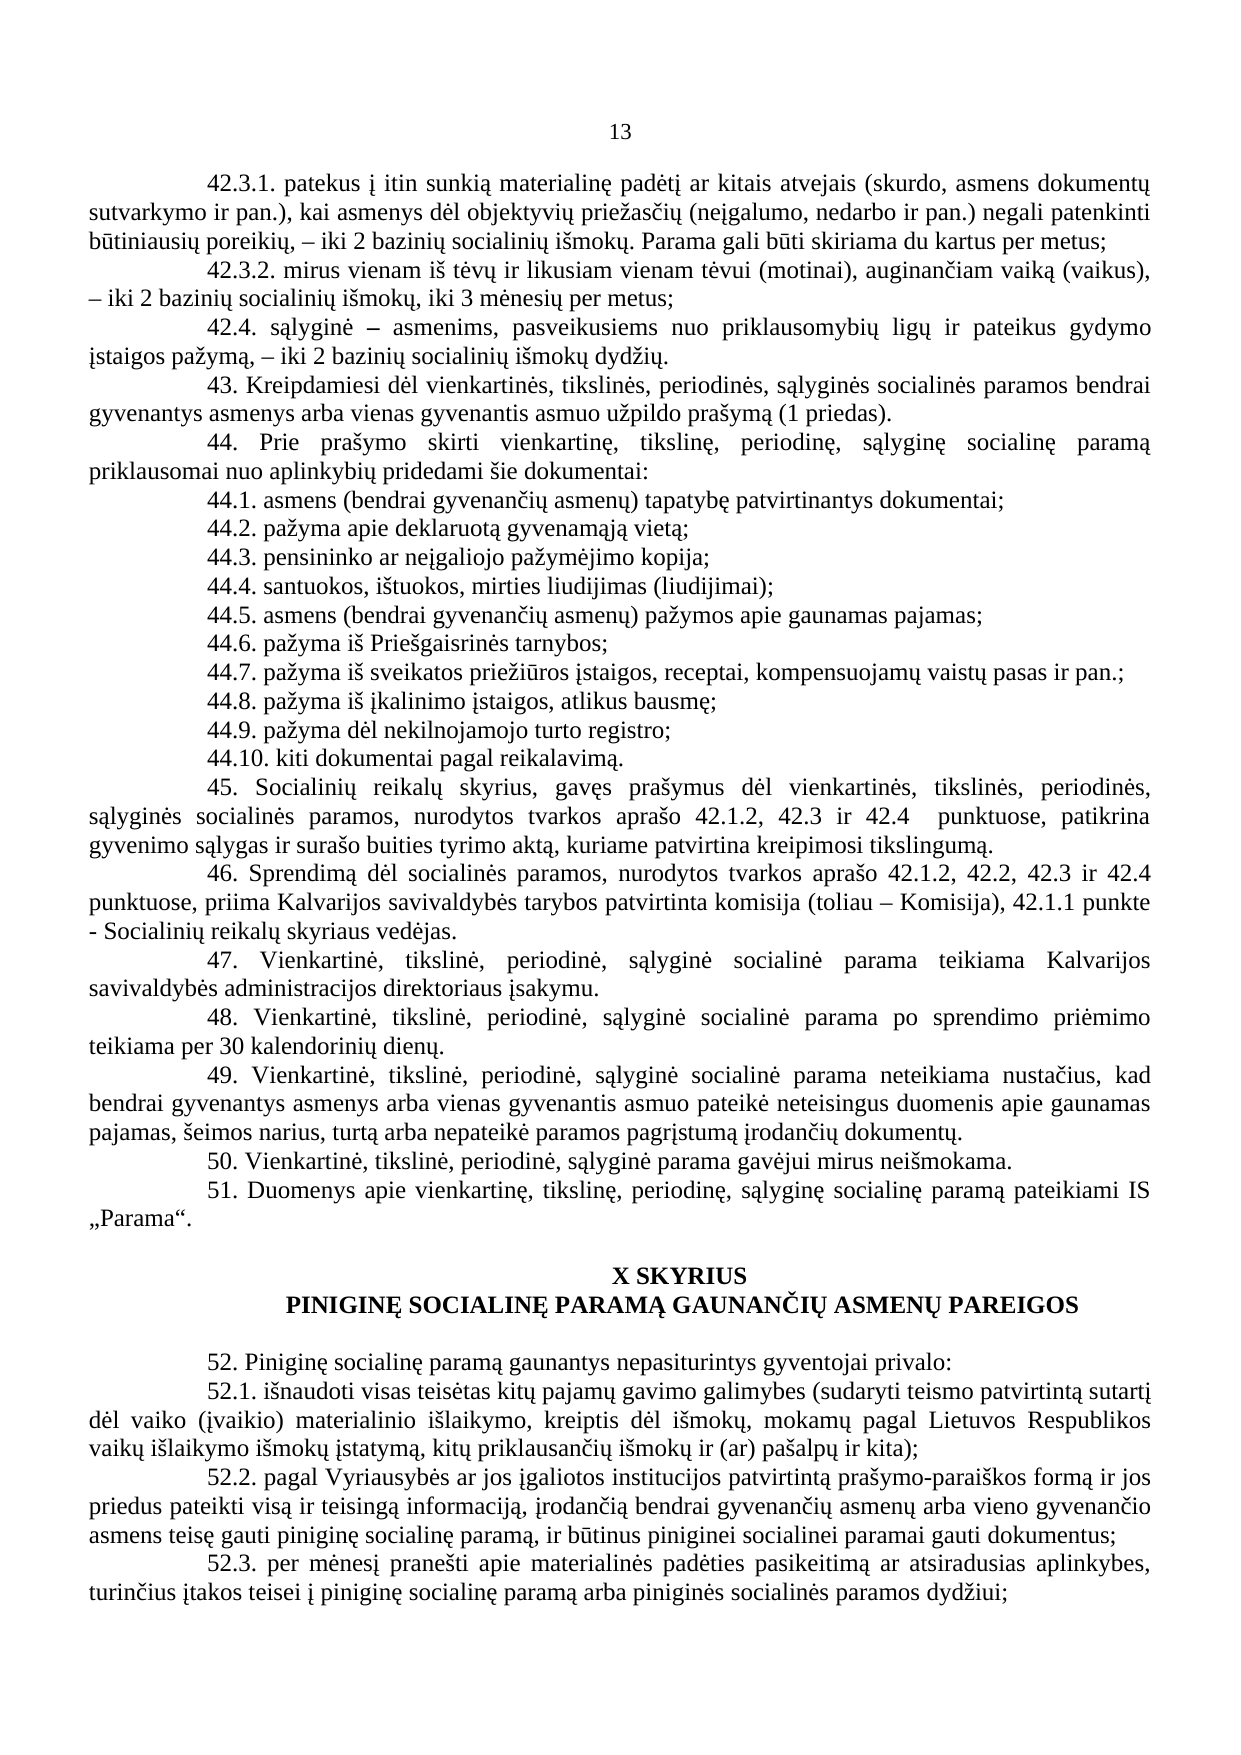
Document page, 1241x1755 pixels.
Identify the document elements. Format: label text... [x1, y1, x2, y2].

text X SKYRIUS [89, 1261, 1152, 1290]
text 49. Vienkartinė, tikslinė, periodinė, sąlyginė socialinė parama neteikiama nustačius, kad bendrai gyvenantys asmenys arba vienas gyvenantis asmuo pateikė neteisingus duomenis apie gaunamas pajamas, šeimos narius, turtą arba nepateikė paramos pagrįstumą įrodančių dokumentų. [89, 1060, 1152, 1146]
text 44. Prie prašymo skirti vienkartinę, tikslinę, periodinę, sąlyginę socialinę paramą priklausomai nuo aplinkybių pridedami šie dokumentai: [89, 427, 1152, 485]
text 52.1. išnaudoti visas teisėtas kitų pajamų gavimo galimybes (sudaryti teismo patvirtintą sutartį dėl vaiko (įvaikio) materialinio išlaikymo, kreiptis dėl išmokų, mokamų pagal Lietuvos Respublikos vaikų išlaikymo išmokų įstatymą, kitų priklausančių išmokų ir (ar) pašalpų ir kita); [89, 1376, 1152, 1462]
text PINIGINĘ SOCIALINĘ PARAMĄ GAUNANČIŲ ASMENŲ PAREIGOS [89, 1290, 1152, 1318]
text 44.1. asmens (bendrai gyvenančių asmenų) tapatybę patvirtinantys dokumentai; [89, 485, 1152, 513]
text 44.3. pensininko ar neįgaliojo pažymėjimo kopija; [89, 542, 1152, 571]
text 44.5. asmens (bendrai gyvenančių asmenų) pažymos apie gaunamas pajamas; [89, 600, 1152, 628]
text 42.3.2. mirus vienam iš tėvų ir likusiam vienam tėvui (motinai), auginančiam vaiką (vaikus), – iki 2 bazinių socialinių išmokų, iki 3 mėnesių per metus; [89, 255, 1152, 312]
text 44.7. pažyma iš sveikatos priežiūros įstaigos, receptai, kompensuojamų vaistų pasas ir pan.; [89, 657, 1152, 686]
text 52.2. pagal Vyriausybės ar jos įgaliotos institucijos patvirtintą prašymo-paraiškos formą ir jos priedus pateikti visą ir teisingą informaciją, įrodančią bendrai gyvenančių asmenų arba vieno gyvenančio asmens teisę gauti piniginę socialinę paramą, ir būtinus piniginei socialinei paramai gauti dokumentus; [89, 1462, 1152, 1548]
text 42.3.1. patekus į itin sunkią materialinę padėtį ar kitais atvejais (skurdo, asmens dokumentų sutvarkymo ir pan.), kai asmenys dėl objektyvių priežasčių (neįgalumo, nedarbo ir pan.) negali patenkinti būtiniausių poreikių, – iki 2 bazinių socialinių išmokų. Parama gali būti skiriama du kartus per metus; [89, 168, 1152, 255]
text 50. Vienkartinė, tikslinė, periodinė, sąlyginė parama gavėjui mirus neišmokama. [89, 1146, 1152, 1175]
text 43. Kreipdamiesi dėl vienkartinės, tikslinės, periodinės, sąlyginės socialinės paramos bendrai gyvenantys asmenys arba vienas gyvenantis asmuo užpildo prašymą (1 priedas). [89, 370, 1152, 427]
text 52.3. per mėnesį pranešti apie materialinės padėties pasikeitimą ar atsiradusias aplinkybes, turinčius įtakos teisei į piniginę socialinę paramą arba piniginės socialinės paramos dydžiui; [89, 1548, 1152, 1606]
text 51. Duomenys apie vienkartinę, tikslinę, periodinę, sąlyginę socialinę paramą pateikiami IS „Parama“. [89, 1175, 1152, 1232]
text 44.10. kiti dokumentai pagal reikalavimą. [89, 743, 1152, 772]
text 42.4. sąlyginė – asmenims, pasveikusiems nuo priklausomybių ligų ir pateikus gydymo įstaigos pažymą, – iki 2 bazinių socialinių išmokų dydžių. [89, 312, 1152, 370]
text 46. Sprendimą dėl socialinės paramos, nurodytos tvarkos aprašo 42.1.2, 42.2, 42.3 ir 42.4 punktuose, priima Kalvarijos savivaldybės tarybos patvirtinta komisija (toliau – Komisija), 42.1.1 punkte - Socialinių reikalų skyriaus vedėjas. [89, 858, 1152, 945]
text 44.2. pažyma apie deklaruotą gyvenamąją vietą; [89, 513, 1152, 542]
text 44.9. pažyma dėl nekilnojamojo turto registro; [89, 715, 1152, 743]
text 45. Socialinių reikalų skyrius, gavęs prašymus dėl vienkartinės, tikslinės, periodinės, sąlyginės socialinės paramos, nurodytos tvarkos aprašo 42.1.2, 42.3 ir 42.4 punktuose, patikrina gyvenimo sąlygas ir surašo buities tyrimo aktą, kuriame patvirtina kreipimosi tikslingumą. [89, 772, 1152, 858]
text 44.6. pažyma iš Priešgaisrinės tarnybos; [89, 628, 1152, 657]
text 52. Piniginę socialinę paramą gaunantys nepasiturintys gyventojai privalo: [89, 1347, 1152, 1376]
text 44.4. santuokos, ištuokos, mirties liudijimas (liudijimai); [89, 571, 1152, 600]
text 48. Vienkartinė, tikslinė, periodinė, sąlyginė socialinė parama po sprendimo priėmimo teikiama per 30 kalendorinių dienų. [89, 1002, 1152, 1060]
text 47. Vienkartinė, tikslinė, periodinė, sąlyginė socialinė parama teikiama Kalvarijos savivaldybės administracijos direktoriaus įsakymu. [89, 945, 1152, 1002]
text 44.8. pažyma iš įkalinimo įstaigos, atlikus bausmę; [89, 686, 1152, 715]
